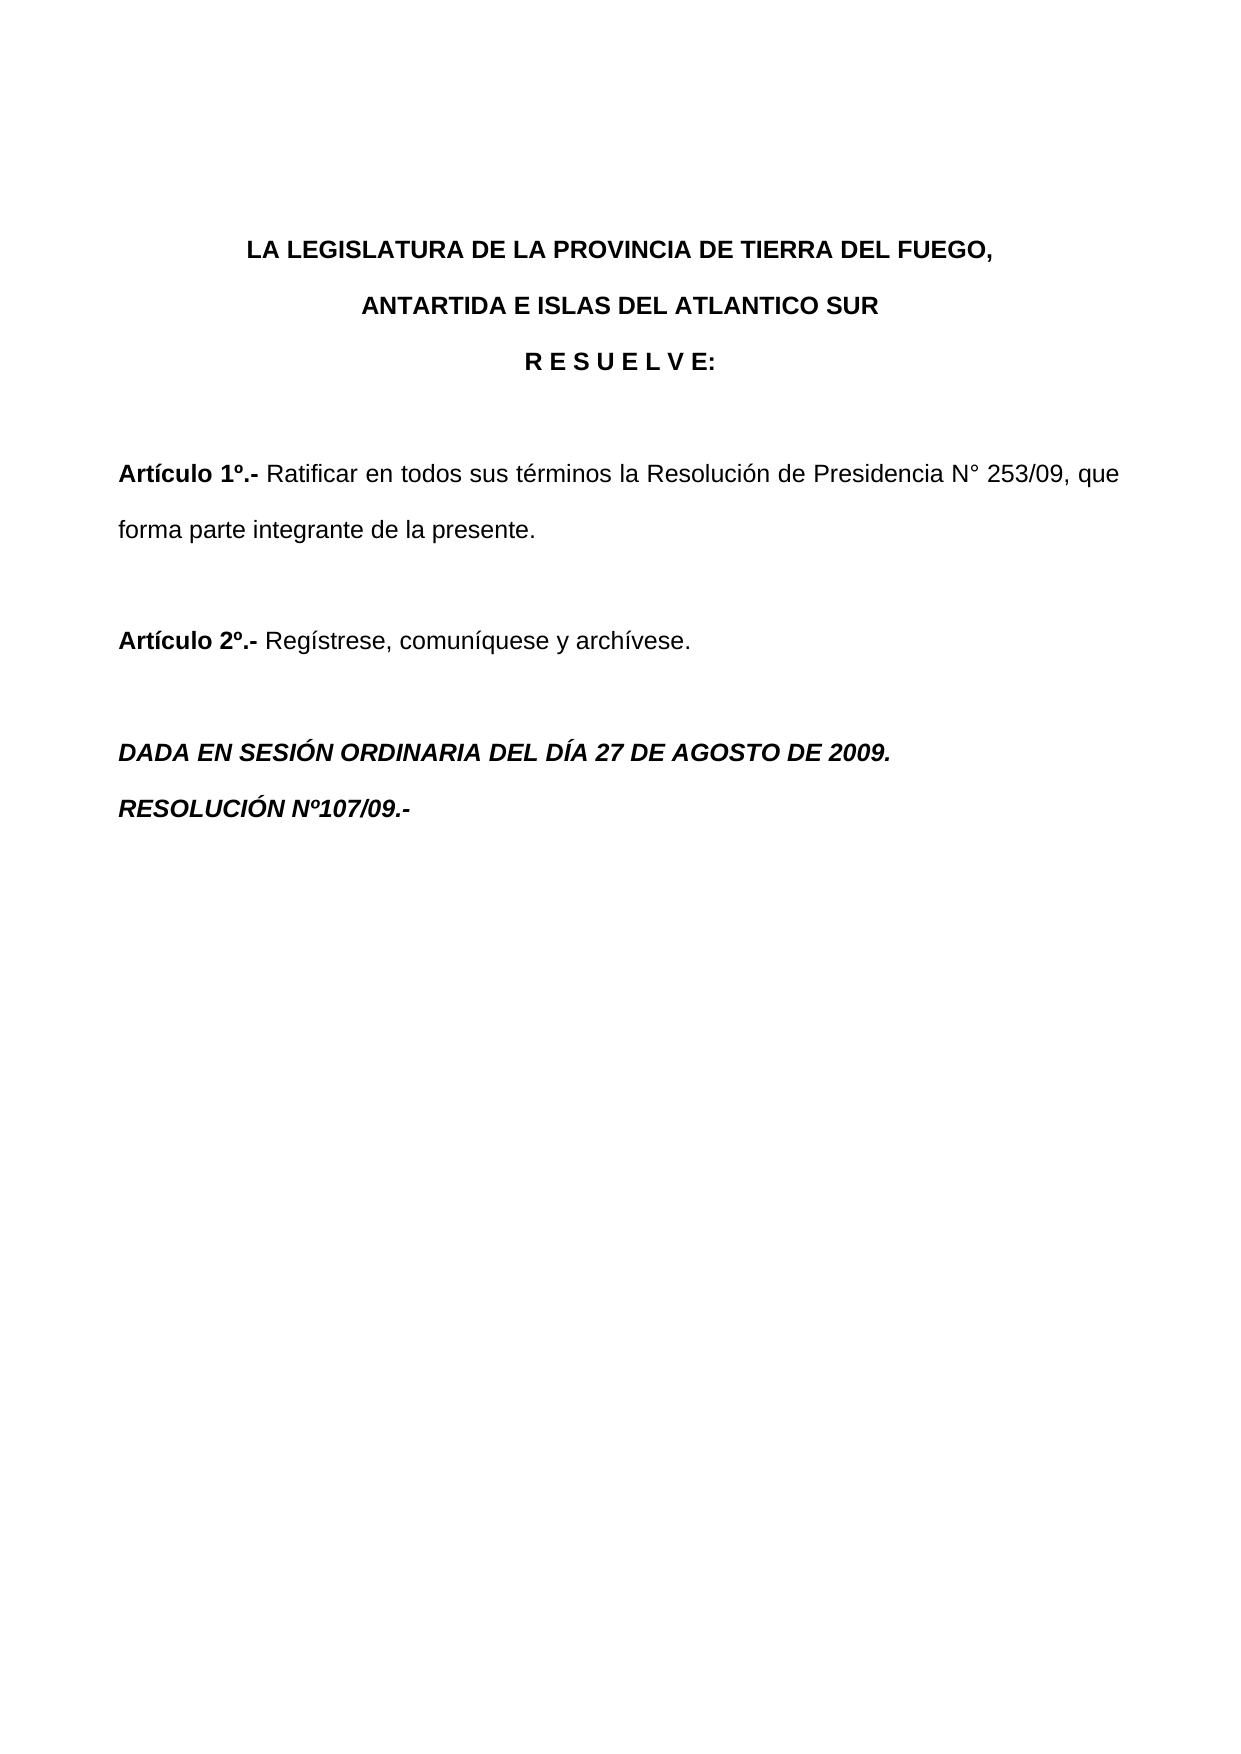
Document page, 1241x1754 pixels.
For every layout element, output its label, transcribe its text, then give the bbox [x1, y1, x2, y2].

text LA LEGISLATURA DE LA PROVINCIA DE TIERRA DEL FUEGO, [118, 236, 1122, 264]
text R E S U E L V E: [118, 348, 1122, 376]
text Artículo 1º.- Ratificar en todos sus términos la Resolución de Presidencia N° 253/09, que forma parte integrante de la presente. [118, 459, 1122, 543]
text DADA EN SESIÓN ORDINARIA DEL DÍA 27 DE AGOSTO DE 2009. [118, 739, 1122, 767]
text RESOLUCIÓN Nº107/09.- [118, 794, 1122, 822]
text ANTARTIDA E ISLAS DEL ATLANTICO SUR [118, 292, 1122, 320]
text Artículo 2º.- Regístrese, comuníquese y archívese. [118, 627, 1122, 655]
